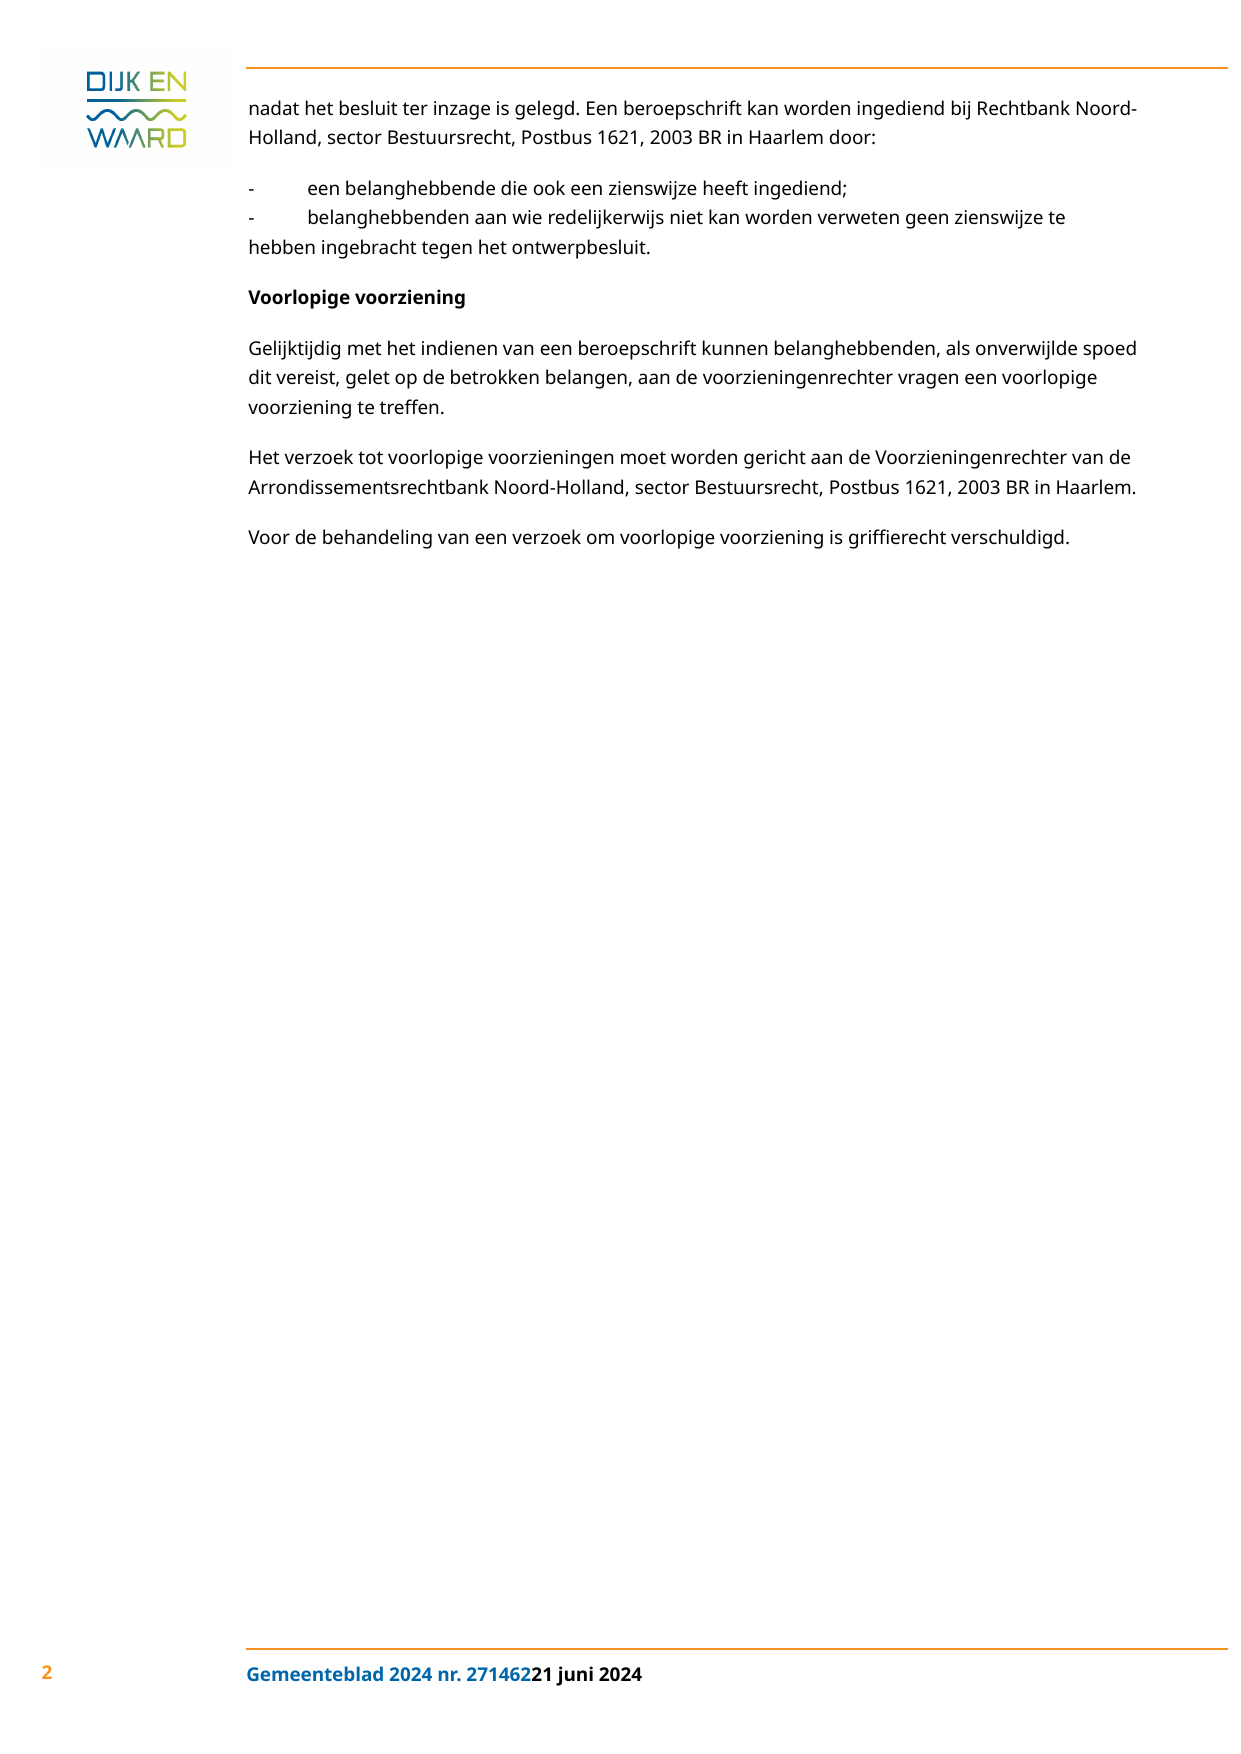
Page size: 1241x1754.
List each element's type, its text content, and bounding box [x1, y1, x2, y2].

text Voor de behandeling van een verzoek om voorlopige voorziening is griffierecht verschuldigd. [248, 524, 1152, 550]
text nadat het besluit ter inzage is gelegd. Een beroepschrift kan worden ingediend bij Rechtbank Noord-Holland, sector Bestuursrecht, Postbus 1621, 2003 BR in Haarlem door: [248, 95, 1152, 150]
list een belanghebbende die ook een zienswijze heeft ingediend; [248, 175, 1152, 201]
text Het verzoek tot voorlopige voorzieningen moet worden gericht aan de Voorzieningenrechter van de Arrondissementsrechtbank Noord-Holland, sector Bestuursrecht, Postbus 1621, 2003 BR in Haarlem. [248, 444, 1152, 500]
picture [41, 47, 231, 172]
text hebben ingebracht tegen het ontwerpbesluit. [248, 234, 1152, 260]
text Voorlopige voorziening [248, 284, 1152, 310]
list belanghebbenden aan wie redelijkerwijs niet kan worden verweten geen zienswijze te [248, 204, 1152, 230]
text Gelijktijdig met het indienen van een beroepschrift kunnen belanghebbenden, als onverwijlde spoed dit vereist, gelet op de betrokken belangen, aan de voorzieningenrechter vragen een voorlopige voorziening te treffen. [248, 335, 1152, 420]
